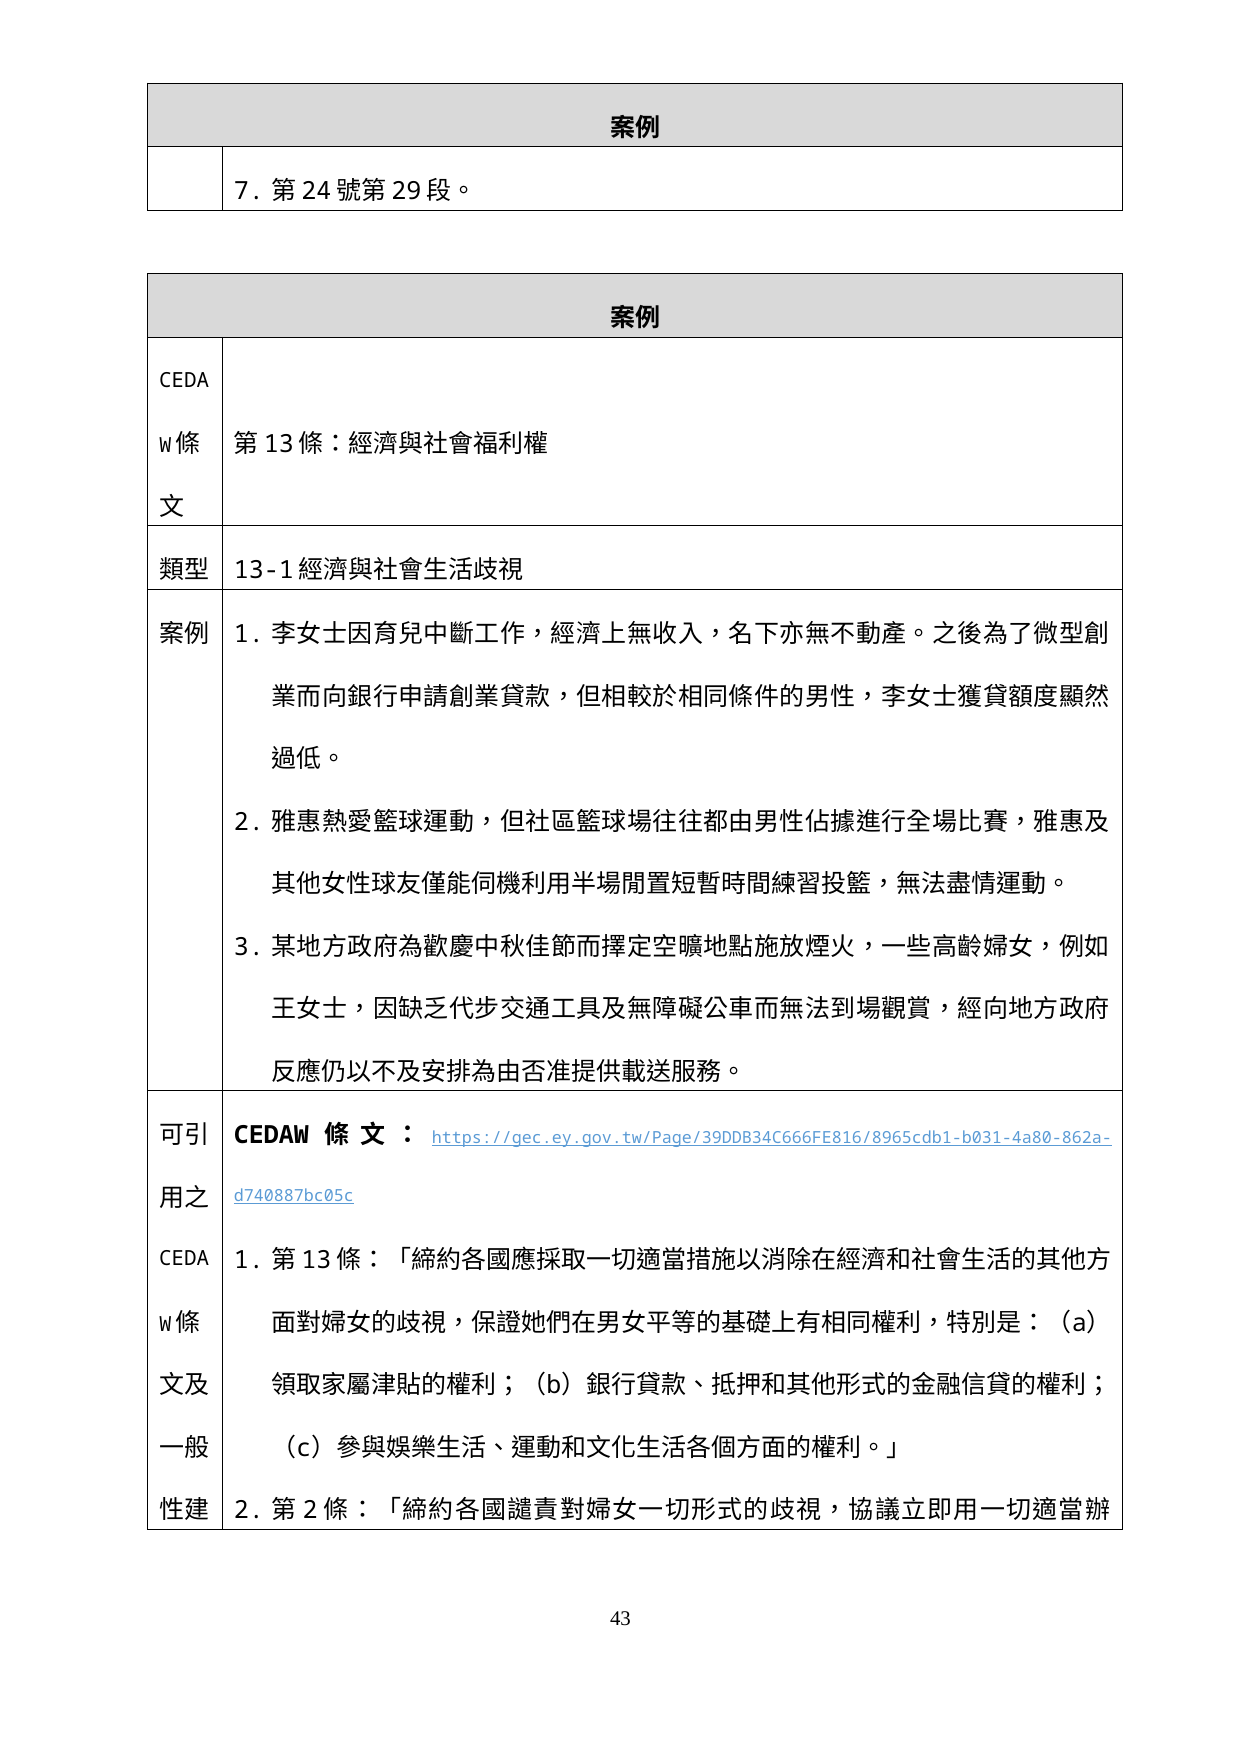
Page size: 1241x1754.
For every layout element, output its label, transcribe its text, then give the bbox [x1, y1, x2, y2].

table_header 案例 [148, 274, 1122, 337]
table_cell 第13條：經濟與社會福利權 [223, 338, 1122, 525]
table_cell CEDAW條文 [148, 338, 222, 525]
table_header 案例 [148, 84, 1122, 146]
table_cell 類型 [148, 526, 222, 589]
table_cell CEDAW條文：https://gec.ey.gov.tw/Page/39DDB34C666FE816/8965cdb1-b031-4a80-862a-d740887bc05c 第13條：「締約各國應採取一切適當措施以消除在經濟和社會生活的其他方面對婦女的歧視，保證她們在男女平等的基礎上有相同權利，特別是：（a）領取家屬津貼的權利；（b）銀行貸款、抵押和其他形式的金融信貸的權利；（c）參與娛樂生活、運動和文化生活各個方面的權利。」 第2條：「締約各國譴責對婦女一切形式的歧視，協議立即用一切適當辦 [223, 1091, 1122, 1528]
table_cell 可引用之CEDAW條文及一般性建 [148, 1091, 222, 1528]
table_cell 李女士因育兒中斷工作，經濟上無收入，名下亦無不動產。之後為了微型創業而向銀行申請創業貸款，但相較於相同條件的男性，李女士獲貸額度顯然過低。 雅惠熱愛籃球運動，但社區籃球場往往都由男性佔據進行全場比賽，雅惠及其他女性球友僅能伺機利用半場閒置短暫時間練習投籃，無法盡情運動。 某地方政府為歡慶中秋佳節而擇定空曠地點施放煙火，一些高齡婦女，例如王女士，因缺乏代步交通工具及無障礙公車而無法到場觀賞，經向地方政府反應仍以不及安排為由否准提供載送服務。 [223, 590, 1122, 1090]
table_cell 13-1經濟與社會生活歧視 [223, 526, 1122, 589]
table_cell [148, 147, 222, 210]
table_cell CEDAW條文：https://gec.ey.gov.tw/Page/39DDB34C666FE816/8965cdb1-b031-4a80-862a-d740887bc05c 第12條：「1.締約各國應採取一切適當措施以消除在保健方面對婦女的歧視，保證她們在男女平等的基礎上取得各種包括有關計劃生育的保健服務。2.儘管有本條第1款的規定，締約各國應保證為婦女提供有關懷孕、分娩和產後期間的適當服務，必要時予以免費，並保證在懷孕和哺乳期間得到充分營養。」 第2條：「締約各國譴責對婦女一切形式的歧視，協議立即用一切適當辦法，推行消除對婦女歧視的政策。為此目的，承擔：……（d）不採取任何歧視婦女的行為或做法，並保證政府當局和公共機構的行動都不違背這項義務；（e）採取一切適當措施，消除任何個人、組織或企業對婦女的歧視；（f）採取一切適當措施，包括制定法律，以修改或廢除構成對婦女歧視的現行法律、規章、習俗和慣例；……」。 一般性建議：https://gec.ey.gov.tw/Page/D704A5B282D840C7/b99bc3b0-800b-4cc5-b3c9-d9b6516bb3ee 第15號：「…… (d)所有締約國在《公約》第12 條下的報告內容中，列入愛滋病對婦女地位的影響、因應受感染婦女需要所採取的行動、避免基於愛滋病特別歧視婦女。」 第24號第6段：「……對於弱勢和處境不利的婦女群體，應特別重視其保健需求與權利，如：移徙婦女、難民和國內流離失所的婦女、女童和高齡婦女、賣淫婦女、原住民婦女，以及身心障礙婦女。」 第24號第25段：「患有身心障礙的婦女，不論年紀多大，往往因身體條件所限而難以獲得保健服務。……締約國應採取適當措施，確認保健服務能照顧身心障礙婦女的需求，並尊重其人權和尊嚴。」 第24號第31段：「締約國且應：……(d)由公眾、非政府組織和私人機構監督對婦女提供的保健服務，確保機會和服務質量均等；……」 第27號第45段：「締約國應採取全面的健康照護政策，以根據委員會關於婦女和健康的第24號一般性建議(1999年)，保護高齡婦女的健康需求。……」 第27號第46段：「締約國應採取專門針對高齡婦女的身心、情緒和健康所需的特別方案，關注少數群體和身心障礙婦女，……」 第24號第29段。 [223, 147, 1122, 210]
table_cell 案例 [148, 590, 222, 1090]
